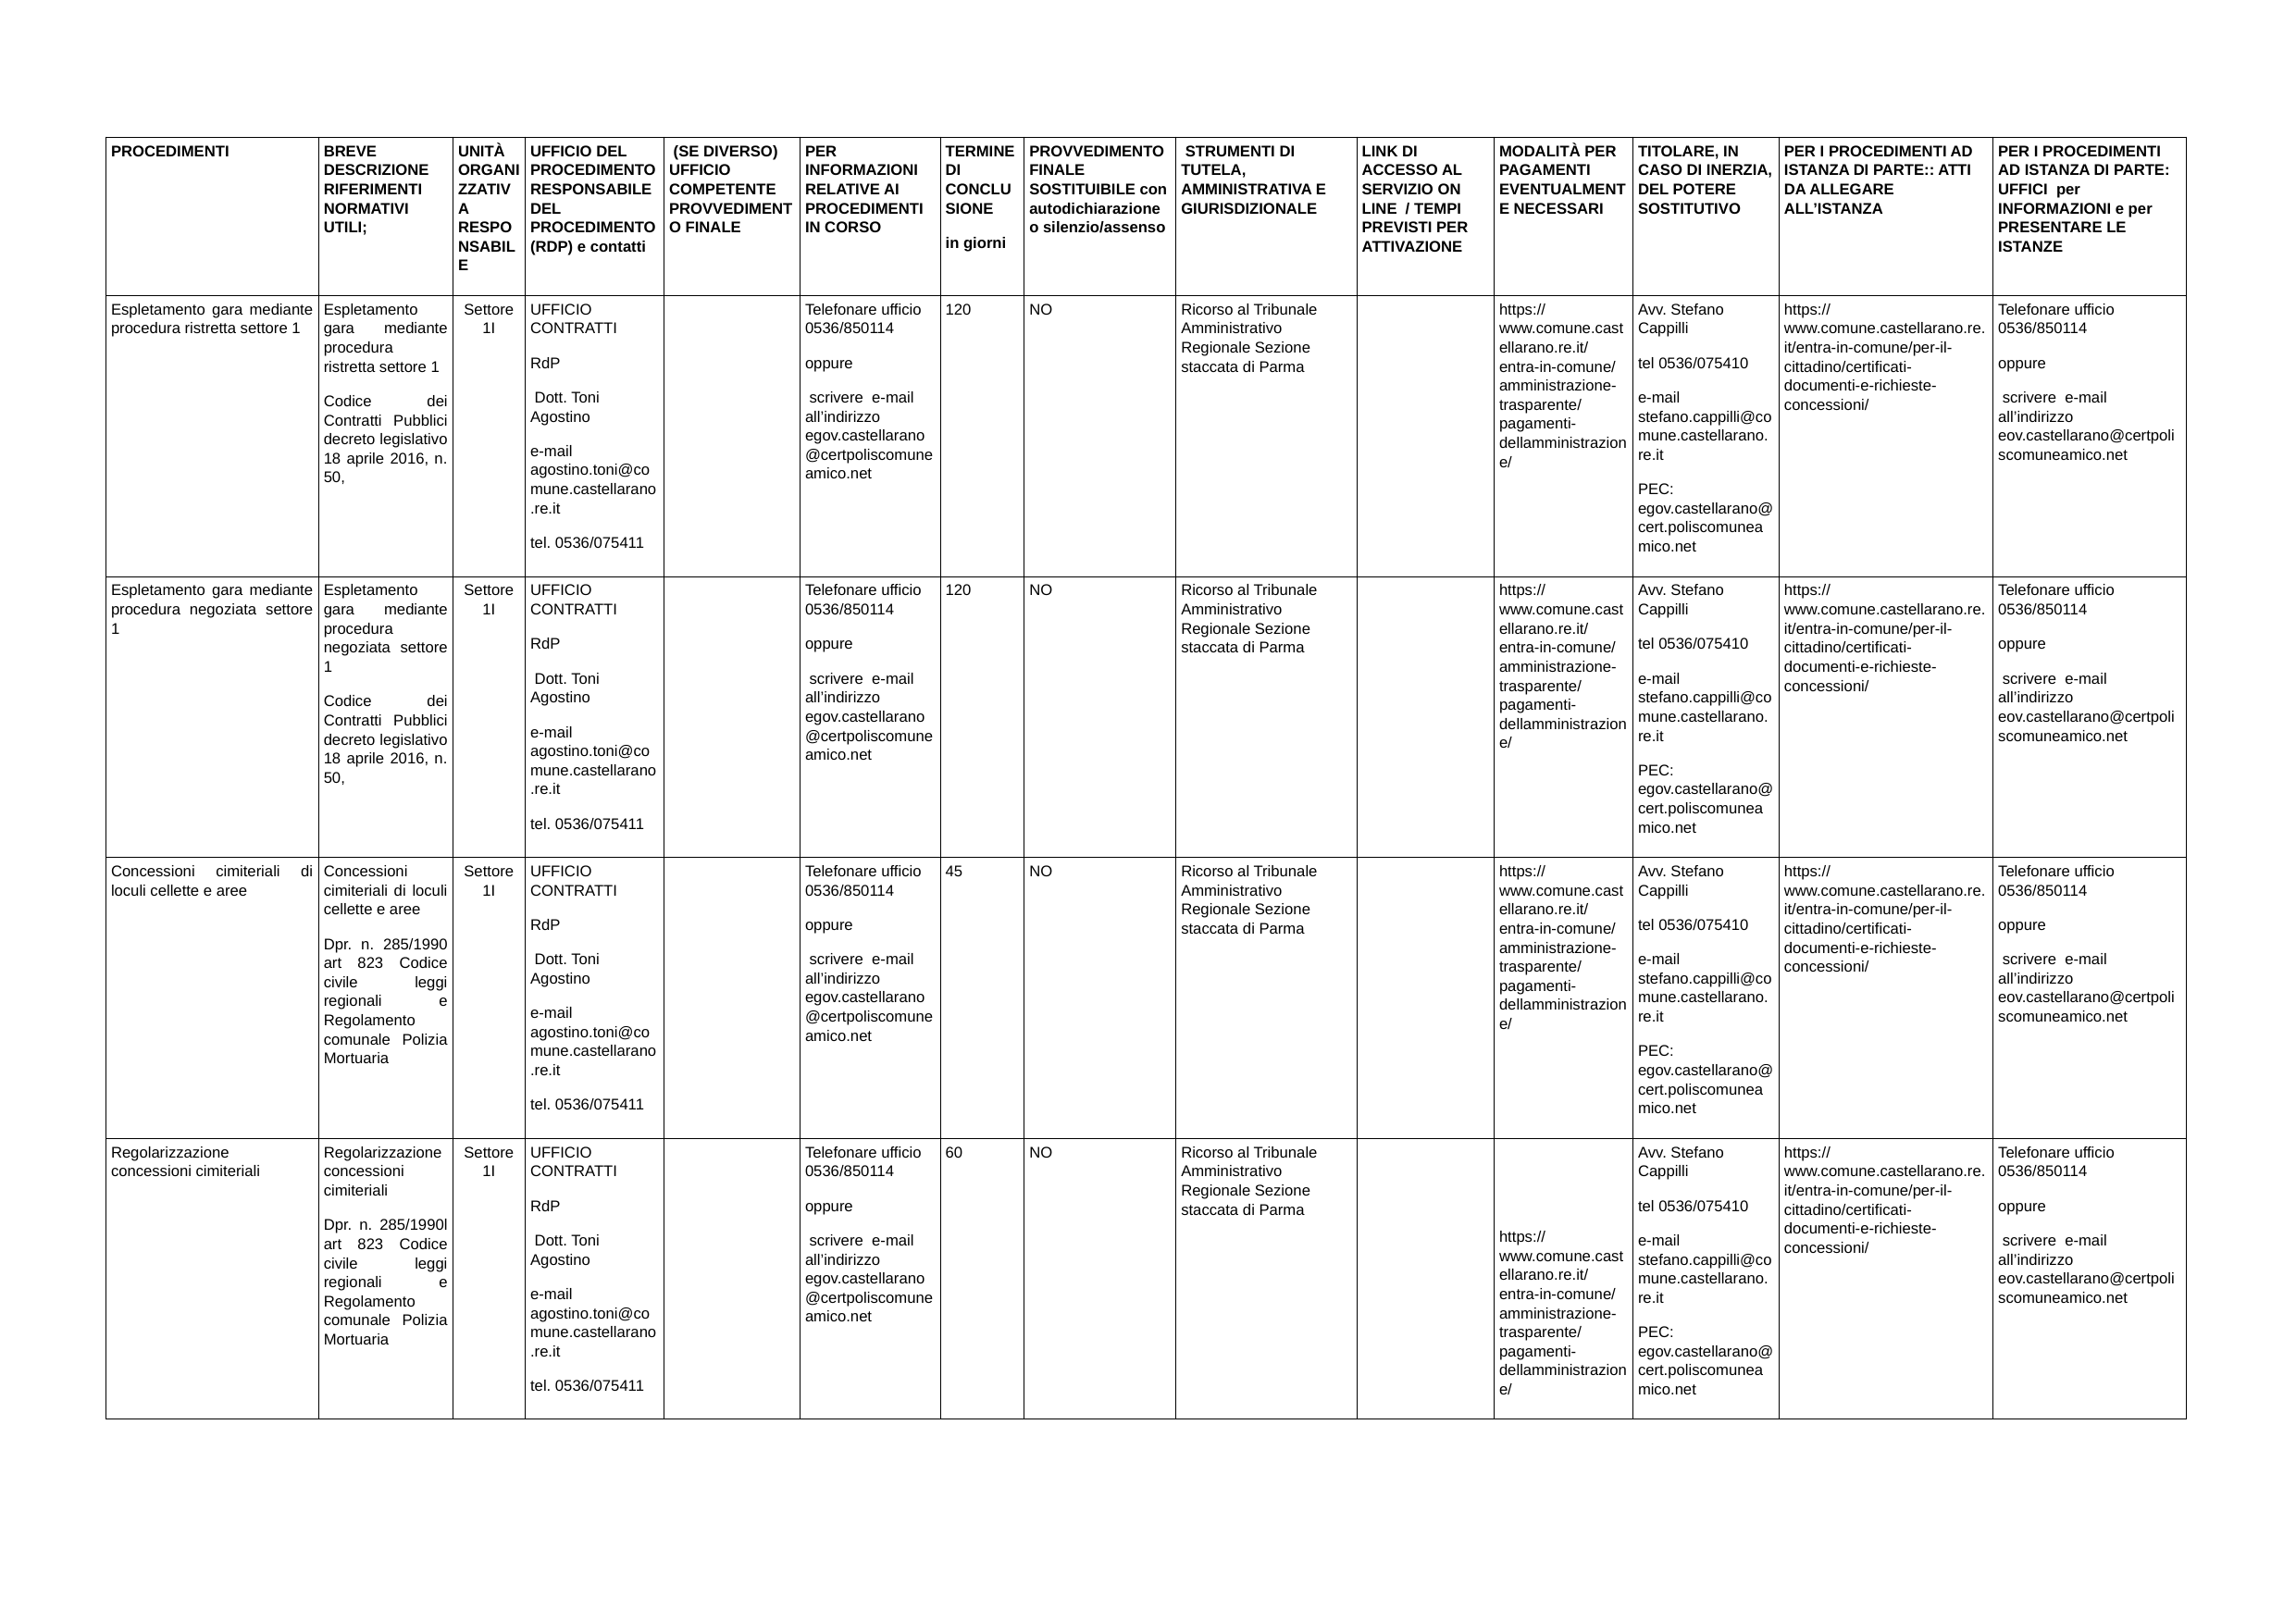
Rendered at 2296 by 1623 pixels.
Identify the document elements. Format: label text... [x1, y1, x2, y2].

table_cell UFFICIO CONTRATTI RdP Dott. Toni Agostino e-mail agostino.toni@comune.castellarano.re.it tel. 0536/075411 [526, 296, 664, 576]
table_cell Espletamento gara mediante procedura negoziata settore 1 Codice dei Contratti Pubblici decreto legislativo 18 aprile 2016, n. 50, [319, 577, 453, 857]
table_cell 45 [941, 858, 1024, 1138]
table_cell https://www.comune.castellarano.re.it/entra-in-comune/amministrazione-trasparente/pagamenti-dellamministrazione/ [1495, 296, 1632, 576]
table_header PER I PROCEDIMENTI AD ISTANZA DI PARTE: UFFICI per INFORMAZIONI e per PRESENTARE LE ISTANZE [1993, 138, 2186, 295]
table_cell Concessioni cimiteriali di loculi cellette e aree Dpr. n. 285/1990 art 823 Codice civile leggi regionali e Regolamento comunale Polizia Mortuaria [319, 858, 453, 1138]
table_cell Settore 1I [453, 1139, 525, 1419]
table_cell Telefonare ufficio 0536/850114 oppure scrivere e-mail all’indirizzo eov.castellarano@certpoliscomuneamico.net [1993, 296, 2186, 576]
table_cell Avv. Stefano Cappilli tel 0536/075410 e-mail stefano.cappilli@comune.castellarano.re.it PEC: egov.castellarano@cert.poliscomuneamico.net [1633, 858, 1779, 1138]
table_cell https://www.comune.castellarano.re.it/entra-in-comune/per-il-cittadino/certificati-documenti-e-richieste-concessioni/ [1780, 296, 1992, 576]
table_cell Avv. Stefano Cappilli tel 0536/075410 e-mail stefano.cappilli@comune.castellarano.re.it PEC: egov.castellarano@cert.poliscomuneamico.net [1633, 296, 1779, 576]
table_cell Ricorso al Tribunale Amministrativo Regionale Sezione staccata di Parma [1176, 296, 1357, 576]
table_cell 60 [941, 1139, 1024, 1419]
table_header TERMINE DI CONCLUSIONE in giorni [941, 138, 1024, 295]
table_header MODALITÀ PER PAGAMENTI EVENTUALMENTE NECESSARI [1495, 138, 1632, 295]
table_cell Ricorso al Tribunale Amministrativo Regionale Sezione staccata di Parma [1176, 1139, 1357, 1419]
table_cell Espletamento gara mediante procedura ristretta settore 1 [106, 296, 318, 576]
table_cell Telefonare ufficio 0536/850114 oppure scrivere e-mail all’indirizzo egov.castellarano@certpoliscomuneamico.net [800, 577, 940, 857]
table_cell Telefonare ufficio 0536/850114 oppure scrivere e-mail all’indirizzo eov.castellarano@certpoliscomuneamico.net [1993, 1139, 2186, 1419]
table_cell UFFICIO CONTRATTI RdP Dott. Toni Agostino e-mail agostino.toni@comune.castellarano.re.it tel. 0536/075411 [526, 858, 664, 1138]
table_cell https://www.comune.castellarano.re.it/entra-in-comune/amministrazione-trasparente/pagamenti-dellamministrazione/ [1495, 858, 1632, 1138]
table_cell Settore 1I [453, 858, 525, 1138]
table_cell Regolarizzazione concessioni cimiteriali [106, 1139, 318, 1419]
table_header UFFICIO DEL PROCEDIMENTO RESPONSABILE DEL PROCEDIMENTO (RDP) e contatti [526, 138, 664, 295]
table_cell https://www.comune.castellarano.re.it/entra-in-comune/per-il-cittadino/certificati-documenti-e-richieste-concessioni/ [1780, 577, 1992, 857]
table_cell https://www.comune.castellarano.re.it/entra-in-comune/amministrazione-trasparente/pagamenti-dellamministrazione/ [1495, 1139, 1632, 1419]
table_header PROVVEDIMENTO FINALE SOSTITUIBILE con autodichiarazione o silenzio/assenso [1024, 138, 1175, 295]
table_cell Concessioni cimiteriali di loculi cellette e aree [106, 858, 318, 1138]
table_cell UFFICIO CONTRATTI RdP Dott. Toni Agostino e-mail agostino.toni@comune.castellarano.re.it tel. 0536/075411 [526, 1139, 664, 1419]
table_cell Regolarizzazione concessioni cimiteriali Dpr. n. 285/1990l art 823 Codice civile leggi regionali e Regolamento comunale Polizia Mortuaria [319, 1139, 453, 1419]
table_cell Avv. Stefano Cappilli tel 0536/075410 e-mail stefano.cappilli@comune.castellarano.re.it PEC: egov.castellarano@cert.poliscomuneamico.net [1633, 1139, 1779, 1419]
table_header PER I PROCEDIMENTI AD ISTANZA DI PARTE:: ATTI DA ALLEGARE ALL’ISTANZA [1780, 138, 1992, 295]
table_header UNITÀ ORGANIZZATIVA RESPONSABILE [453, 138, 525, 295]
table_cell Ricorso al Tribunale Amministrativo Regionale Sezione staccata di Parma [1176, 858, 1357, 1138]
table_cell https://www.comune.castellarano.re.it/entra-in-comune/per-il-cittadino/certificati-documenti-e-richieste-concessioni/ [1780, 858, 1992, 1138]
table_cell NO [1024, 296, 1175, 576]
table_cell Telefonare ufficio 0536/850114 oppure scrivere e-mail all’indirizzo eov.castellarano@certpoliscomuneamico.net [1993, 577, 2186, 857]
table_cell NO [1024, 1139, 1175, 1419]
table_cell Ricorso al Tribunale Amministrativo Regionale Sezione staccata di Parma [1176, 577, 1357, 857]
table_cell [664, 858, 800, 1138]
table_cell [664, 1139, 800, 1419]
table_cell Espletamento gara mediante procedura ristretta settore 1 Codice dei Contratti Pubblici decreto legislativo 18 aprile 2016, n. 50, [319, 296, 453, 576]
table_cell [1358, 577, 1494, 857]
table_header LINK DI ACCESSO AL SERVIZIO ON LINE / TEMPI PREVISTI PER ATTIVAZIONE [1358, 138, 1494, 295]
table_cell 120 [941, 296, 1024, 576]
table_cell NO [1024, 577, 1175, 857]
table_cell [664, 577, 800, 857]
table_cell Settore 1I [453, 577, 525, 857]
table_header BREVE DESCRIZIONE RIFERIMENTI NORMATIVI UTILI; [319, 138, 453, 295]
table_cell Telefonare ufficio 0536/850114 oppure scrivere e-mail all’indirizzo egov.castellarano@certpoliscomuneamico.net [800, 858, 940, 1138]
table_cell https://www.comune.castellarano.re.it/entra-in-comune/per-il-cittadino/certificati-documenti-e-richieste-concessioni/ [1780, 1139, 1992, 1419]
table_cell 120 [941, 577, 1024, 857]
table_cell Telefonare ufficio 0536/850114 oppure scrivere e-mail all’indirizzo eov.castellarano@certpoliscomuneamico.net [1993, 858, 2186, 1138]
table_cell [1358, 858, 1494, 1138]
table_header PROCEDIMENTI [106, 138, 318, 295]
table_header (SE DIVERSO) UFFICIO COMPETENTE PROVVEDIMENTO FINALE [664, 138, 800, 295]
table_cell Telefonare ufficio 0536/850114 oppure scrivere e-mail all’indirizzo egov.castellarano@certpoliscomuneamico.net [800, 296, 940, 576]
table_cell Settore 1I [453, 296, 525, 576]
table_cell UFFICIO CONTRATTI RdP Dott. Toni Agostino e-mail agostino.toni@comune.castellarano.re.it tel. 0536/075411 [526, 577, 664, 857]
table_cell [664, 296, 800, 576]
table_cell Avv. Stefano Cappilli tel 0536/075410 e-mail stefano.cappilli@comune.castellarano.re.it PEC: egov.castellarano@cert.poliscomuneamico.net [1633, 577, 1779, 857]
table_cell [1358, 296, 1494, 576]
table_cell Telefonare ufficio 0536/850114 oppure scrivere e-mail all’indirizzo egov.castellarano@certpoliscomuneamico.net [800, 1139, 940, 1419]
table_cell https://www.comune.castellarano.re.it/entra-in-comune/amministrazione-trasparente/pagamenti-dellamministrazione/ [1495, 577, 1632, 857]
table_header PER INFORMAZIONI RELATIVE AI PROCEDIMENTI IN CORSO [800, 138, 940, 295]
table_cell NO [1024, 858, 1175, 1138]
table_cell [1358, 1139, 1494, 1419]
table_cell Espletamento gara mediante procedura negoziata settore 1 [106, 577, 318, 857]
table_header TITOLARE, IN CASO DI INERZIA, DEL POTERE SOSTITUTIVO [1633, 138, 1779, 295]
table_header STRUMENTI DI TUTELA, AMMINISTRATIVA E GIURISDIZIONALE [1176, 138, 1357, 295]
